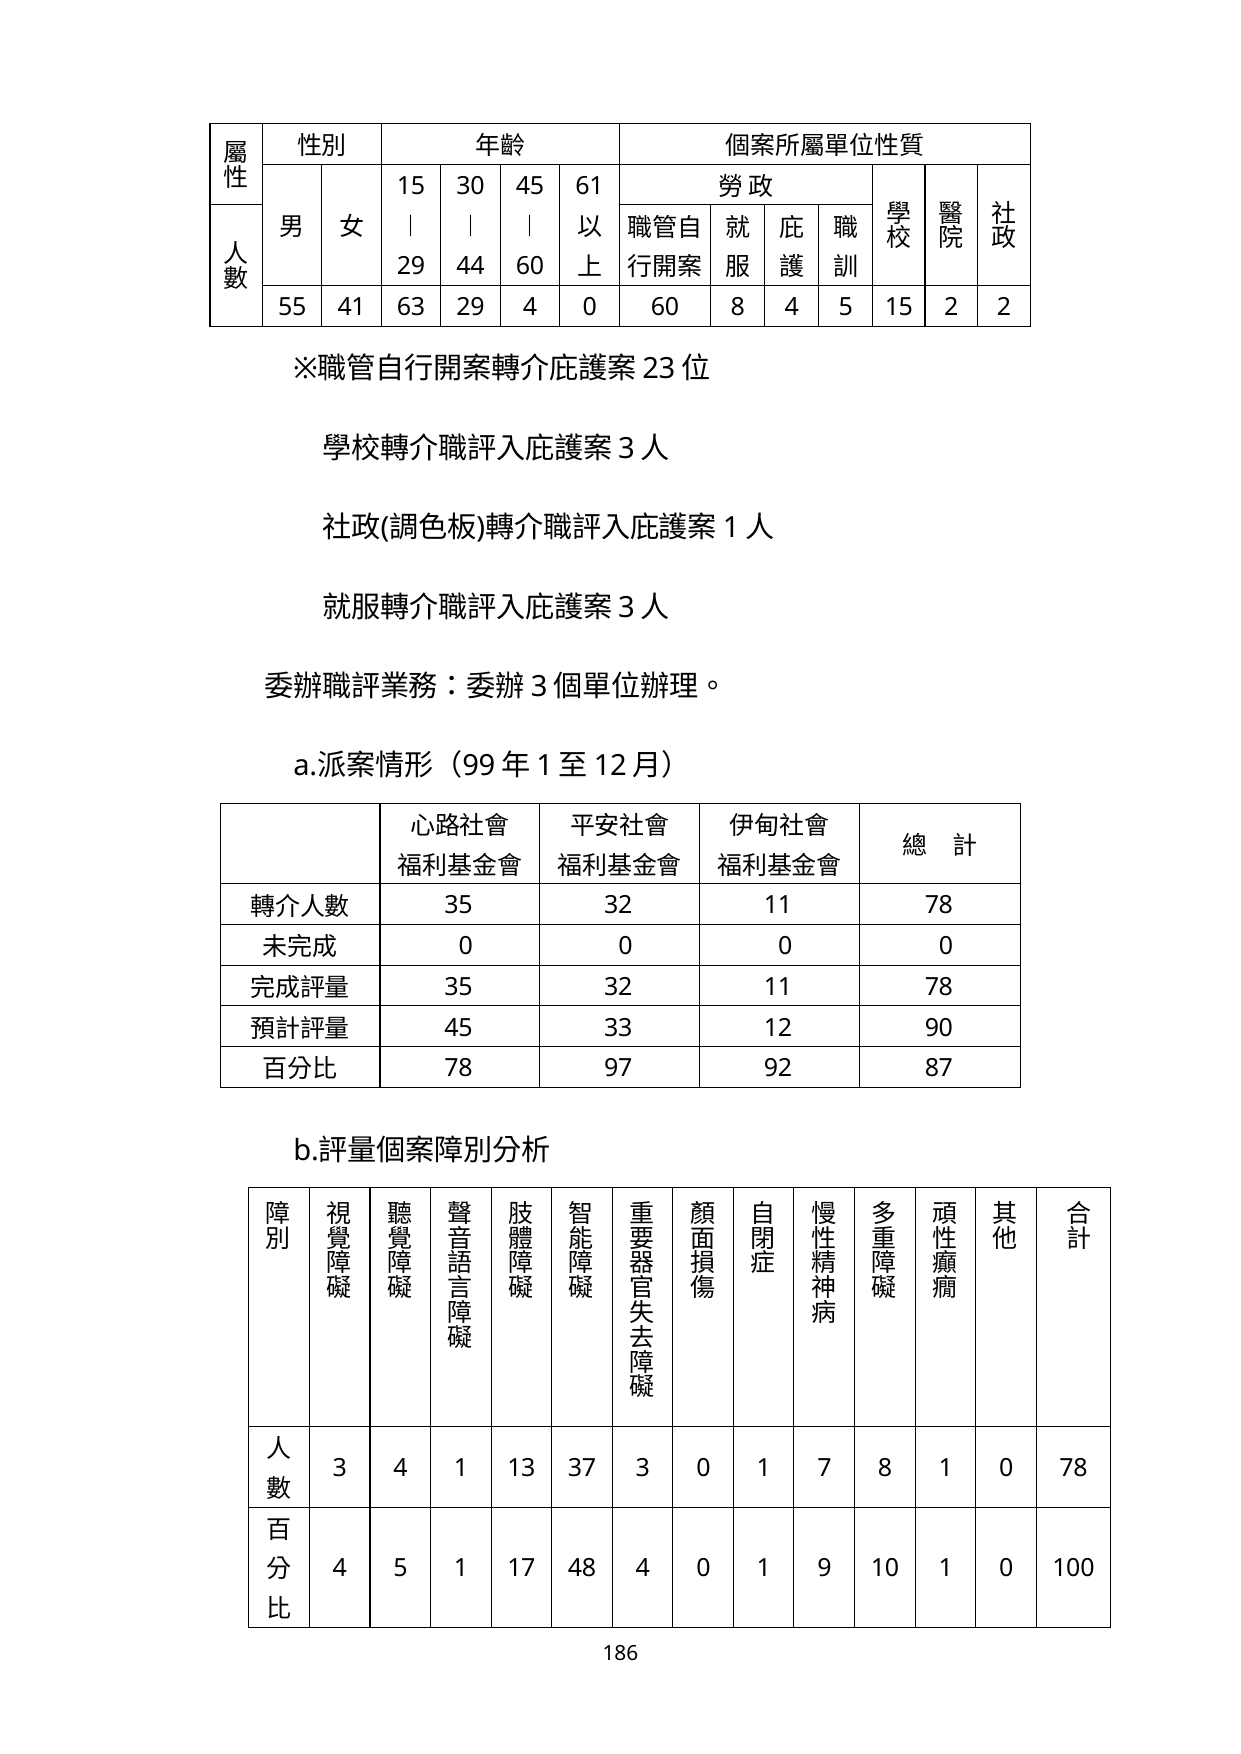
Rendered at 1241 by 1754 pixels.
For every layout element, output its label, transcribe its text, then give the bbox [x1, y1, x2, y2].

table_header 頑性癲癇 [916, 1188, 975, 1426]
table_header 其他 [976, 1188, 1036, 1426]
table_cell 41 [322, 286, 381, 326]
table_cell 4 [765, 286, 818, 326]
table_cell 13 [492, 1427, 551, 1507]
table_cell 2 [978, 286, 1030, 326]
table_header 伊甸社會 福利基金會 [700, 804, 859, 883]
table_header 年齡 [382, 124, 619, 164]
table_cell 男 [263, 165, 321, 285]
table_cell 完成評量 [221, 966, 379, 1005]
table_cell 人數 [211, 205, 262, 326]
table_header 重要器官失去障礙 [613, 1188, 672, 1426]
table_cell 10 [855, 1508, 915, 1627]
table_cell 15 [873, 286, 924, 326]
table_cell 1 [734, 1427, 793, 1507]
table_header 視覺障礙 [310, 1188, 369, 1426]
table_cell 61 以 上 [560, 165, 619, 285]
text ※職管自行開案轉介庇護案23位 [293, 327, 1122, 406]
table_header 總 計 [860, 804, 1020, 883]
table_cell 4 [613, 1508, 672, 1627]
table_header 合計 [1037, 1188, 1110, 1426]
table_cell 78 [860, 884, 1020, 924]
table_cell 0 [560, 286, 619, 326]
table_cell 29 [441, 286, 500, 326]
table_header 個案所屬單位性質 [620, 124, 1030, 164]
table_cell 就 服 [711, 205, 764, 285]
table_header 屬性 [211, 124, 262, 204]
table_cell 60 [620, 286, 710, 326]
table_cell 9 [794, 1508, 854, 1627]
table_cell 33 [540, 1006, 699, 1046]
table_header 多重障礙 [855, 1188, 915, 1426]
table_cell 1 [431, 1508, 491, 1627]
table_cell 社政 [978, 165, 1030, 285]
table_cell 預計評量 [221, 1006, 379, 1046]
table_cell 3 [613, 1427, 672, 1507]
table_header 聽覺障礙 [371, 1188, 430, 1426]
table_cell 百分比 [221, 1047, 379, 1087]
table_cell 1 [734, 1508, 793, 1627]
table_cell 職管自 行開案 [620, 205, 710, 285]
table_cell 63 [382, 286, 440, 326]
table_cell 勞 政 [620, 165, 872, 204]
table_cell 女 [322, 165, 381, 285]
table_header 性別 [263, 124, 381, 164]
table_cell 百分比 [249, 1508, 309, 1627]
table_cell 1 [916, 1427, 975, 1507]
table_header 平安社會 福利基金會 [540, 804, 699, 883]
table_cell 37 [552, 1427, 612, 1507]
table_cell 0 [381, 925, 539, 965]
text 就服轉介職評入庇護案3人 [322, 565, 1122, 644]
table_cell 15 ︱ 29 [382, 165, 440, 285]
text 委辦職評業務：委辦3個單位辦理。 [264, 644, 1122, 723]
text 社政(調色板)轉介職評入庇護案1人 [322, 485, 1122, 565]
table_cell 8 [711, 286, 764, 326]
table_cell 4 [310, 1508, 369, 1627]
table_cell 12 [700, 1006, 859, 1046]
table_cell 35 [381, 884, 539, 924]
table_cell 55 [263, 286, 321, 326]
table_cell 1 [431, 1427, 491, 1507]
table_header 肢體障礙 [492, 1188, 551, 1426]
table_header 智能障礙 [552, 1188, 612, 1426]
table_header 顏面損傷 [673, 1188, 733, 1426]
table_cell 1 [916, 1508, 975, 1627]
table_cell 45 ︱ 60 [501, 165, 559, 285]
table_header 聲音語言障礙 [431, 1188, 491, 1426]
table_cell 4 [371, 1427, 430, 1507]
table_cell 78 [1037, 1427, 1110, 1507]
table_cell 30 ︱ 44 [441, 165, 500, 285]
table_cell 4 [501, 286, 559, 326]
table_cell 0 [976, 1427, 1036, 1507]
table_cell 未完成 [221, 925, 379, 965]
table_cell 87 [860, 1047, 1020, 1087]
table_header [221, 804, 379, 883]
table_cell 97 [540, 1047, 699, 1087]
table_cell 17 [492, 1508, 551, 1627]
table_cell 32 [540, 966, 699, 1005]
table_cell 8 [855, 1427, 915, 1507]
table_cell 0 [976, 1508, 1036, 1627]
table_header 自閉症 [734, 1188, 793, 1426]
table_cell 35 [381, 966, 539, 1005]
table_cell 職 訓 [819, 205, 872, 285]
table_cell 庇 護 [765, 205, 818, 285]
table_cell 92 [700, 1047, 859, 1087]
table_header 慢性精神病 [794, 1188, 854, 1426]
table_cell 100 [1037, 1508, 1110, 1627]
table_cell 0 [860, 925, 1020, 965]
table_cell 人數 [249, 1427, 309, 1507]
table_cell 5 [371, 1508, 430, 1627]
table_header 障別 [249, 1188, 309, 1426]
table_cell 0 [540, 925, 699, 965]
table_cell 11 [700, 966, 859, 1005]
text a.派案情形（99年1至12月） [293, 723, 1122, 803]
table_header 心路社會 福利基金會 [381, 804, 539, 883]
table_cell 5 [819, 286, 872, 326]
table_cell 3 [310, 1427, 369, 1507]
text b.評量個案障別分析 [293, 1108, 1122, 1187]
table_cell 90 [860, 1006, 1020, 1046]
table_cell 0 [700, 925, 859, 965]
table_cell 48 [552, 1508, 612, 1627]
table_cell 78 [381, 1047, 539, 1087]
table_cell 學校 [873, 165, 924, 285]
text 學校轉介職評入庇護案3人 [322, 406, 1122, 485]
table_cell 轉介人數 [221, 884, 379, 924]
table_cell 醫院 [926, 165, 977, 285]
table_cell 78 [860, 966, 1020, 1005]
table_cell 0 [673, 1508, 733, 1627]
table_cell 7 [794, 1427, 854, 1507]
table_cell 45 [381, 1006, 539, 1046]
table_cell 11 [700, 884, 859, 924]
table_cell 32 [540, 884, 699, 924]
table_cell 2 [926, 286, 977, 326]
table_cell 0 [673, 1427, 733, 1507]
